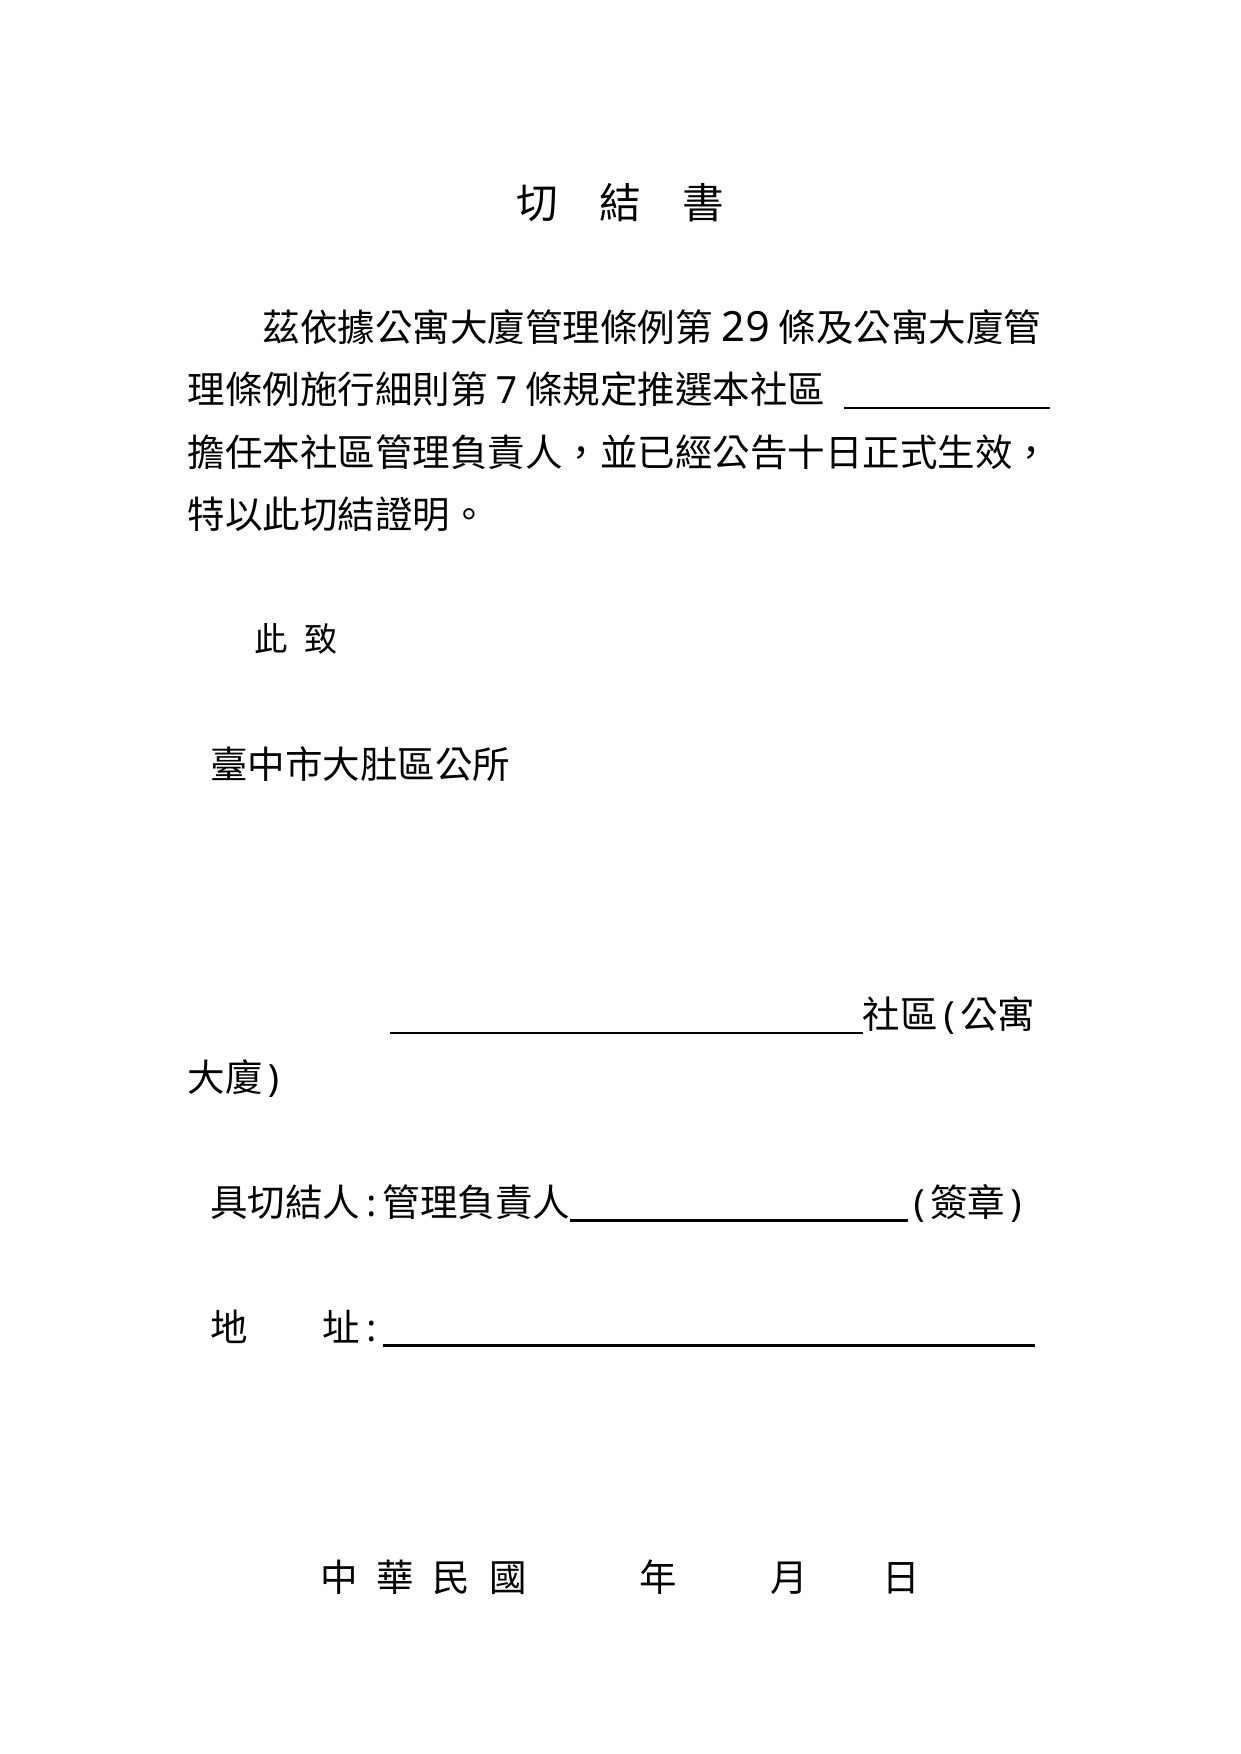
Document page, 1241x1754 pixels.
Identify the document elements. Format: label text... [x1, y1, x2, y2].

text 地 址: [187, 1283, 1053, 1346]
text 臺中市大肚區公所 [187, 721, 1053, 783]
text 此 致 [187, 596, 1053, 658]
text 茲依據公寓大廈管理條例第29條及公寓大廈管理條例施行細則第7條規定推選本社區 擔任本社區管理負責人，並已經公告十日正式生效，特以此切結證明。 [187, 283, 1053, 533]
text 中 華 民 國 年 月 日 [187, 1533, 1053, 1596]
text 具切結人:管理負責人 (簽章) [187, 1158, 1053, 1221]
text 社區(公寓大廈) [187, 971, 1053, 1096]
text 切 結 書 [187, 158, 1053, 221]
